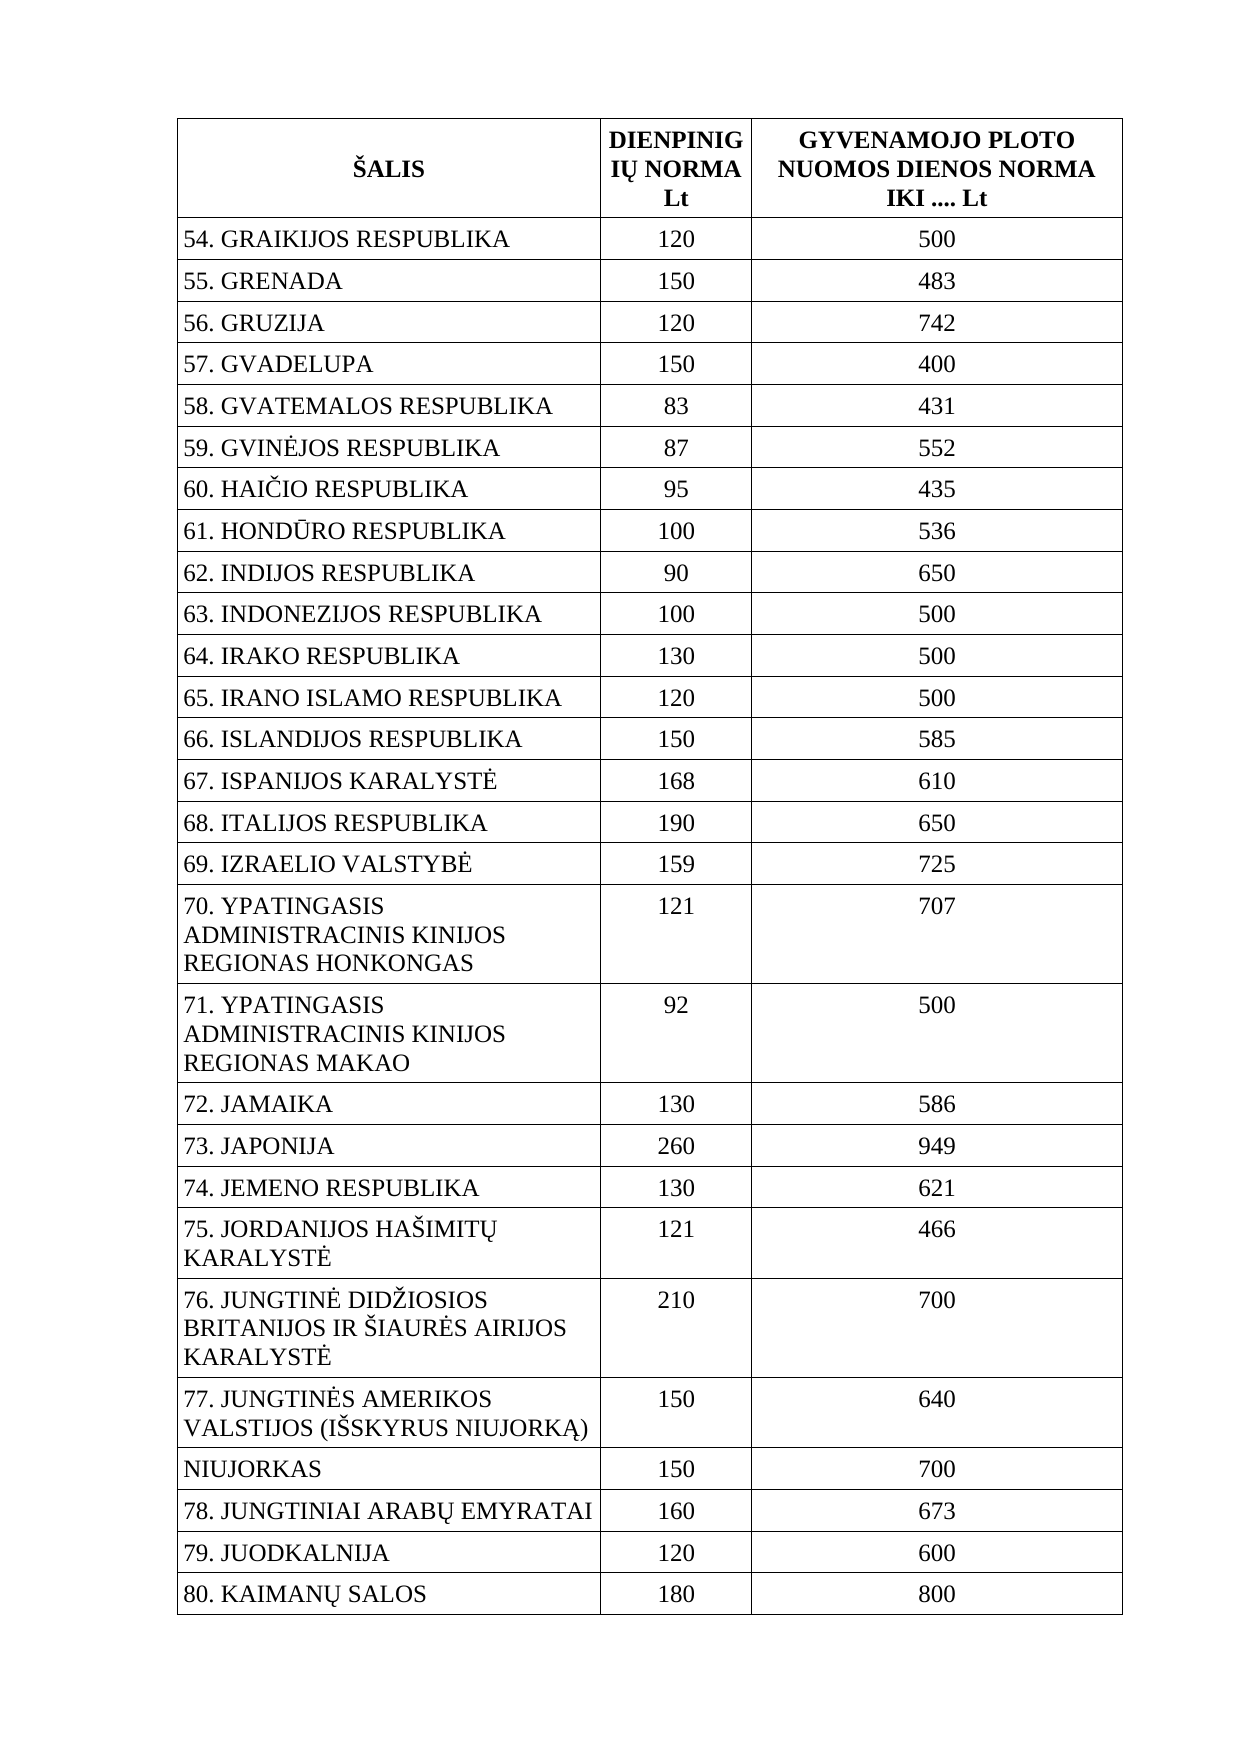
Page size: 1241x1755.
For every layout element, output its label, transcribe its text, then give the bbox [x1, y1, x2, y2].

table_cell 552 [752, 427, 1122, 467]
table_cell 64. IRAKO RESPUBLIKA [178, 635, 600, 676]
table_cell 621 [752, 1167, 1122, 1207]
table_cell 610 [752, 760, 1122, 801]
table_cell 100 [601, 510, 751, 551]
table_cell 87 [601, 427, 751, 467]
table_cell 949 [752, 1125, 1122, 1166]
table_cell 150 [601, 1378, 751, 1447]
table_cell 600 [752, 1532, 1122, 1572]
table_cell 120 [601, 1532, 751, 1572]
table_cell 120 [601, 218, 751, 259]
table_cell 120 [601, 302, 751, 342]
table_cell 150 [601, 718, 751, 759]
table_cell 800 [752, 1573, 1122, 1614]
table_cell 707 [752, 885, 1122, 983]
table_cell 180 [601, 1573, 751, 1614]
table_cell 72. JAMAIKA [178, 1083, 600, 1124]
table_cell 130 [601, 1167, 751, 1207]
table_cell 673 [752, 1490, 1122, 1531]
table_cell 71. Ypatingasis Administracinis Kinijos Regionas MAKAO [178, 984, 600, 1082]
table_cell 168 [601, 760, 751, 801]
table_cell NIUJORKAS [178, 1448, 600, 1489]
table_cell 68. ITALIJOS RESPUBLIKA [178, 802, 600, 842]
table_cell 62. INDIJOS RESPUBLIKA [178, 552, 600, 592]
table_cell 500 [752, 984, 1122, 1082]
table_cell 73. JAPONIJA [178, 1125, 600, 1166]
table_cell 92 [601, 984, 751, 1082]
table_cell 90 [601, 552, 751, 592]
table_cell 260 [601, 1125, 751, 1166]
table_cell 150 [601, 343, 751, 384]
table_cell 725 [752, 843, 1122, 884]
table_cell 70. Ypatingasis Administracinis Kinijos Regionas Honkongas [178, 885, 600, 983]
table_cell 160 [601, 1490, 751, 1531]
table_header DIENPINIGIŲ NORMA Lt [601, 119, 751, 217]
table_cell 78. JUNGTINIAI ARABŲ EMYRATAI [178, 1490, 600, 1531]
table_cell 650 [752, 802, 1122, 842]
table_cell 435 [752, 468, 1122, 509]
table_cell 79. JUODKALNIJA [178, 1532, 600, 1572]
table_cell 150 [601, 260, 751, 301]
table_cell 59. GVINĖJOS RESPUBLIKA [178, 427, 600, 467]
table_cell 60. HAIČIO RESPUBLIKA [178, 468, 600, 509]
table_cell 650 [752, 552, 1122, 592]
table_cell 536 [752, 510, 1122, 551]
table_cell 400 [752, 343, 1122, 384]
table_cell 63. INDONEZIJOS RESPUBLIKA [178, 593, 600, 634]
table_cell 466 [752, 1208, 1122, 1278]
table_cell 66. ISLANDIJOS RESPUBLIKA [178, 718, 600, 759]
table_cell 586 [752, 1083, 1122, 1124]
table_cell 500 [752, 677, 1122, 717]
table_cell 500 [752, 635, 1122, 676]
table_cell 58. GVATEMALOS RESPUBLIKA [178, 385, 600, 426]
table_cell 74. JEMENO RESPUBLIKA [178, 1167, 600, 1207]
table_cell 150 [601, 1448, 751, 1489]
table_cell 640 [752, 1378, 1122, 1447]
table_cell 130 [601, 635, 751, 676]
table_cell 742 [752, 302, 1122, 342]
table_cell 61. HONDŪRO RESPUBLIKA [178, 510, 600, 551]
table_cell 585 [752, 718, 1122, 759]
table_header ŠALIS [178, 119, 600, 217]
table_cell 67. ISPANIJOS KARALYSTĖ [178, 760, 600, 801]
table_cell 55. GRENADA [178, 260, 600, 301]
table_cell 54. GRAIKIJOS RESPUBLIKA [178, 218, 600, 259]
table_cell 483 [752, 260, 1122, 301]
table_cell 69. IZRAELIO VALSTYBĖ [178, 843, 600, 884]
table_cell 95 [601, 468, 751, 509]
table_cell 121 [601, 1208, 751, 1278]
table_cell 500 [752, 218, 1122, 259]
table_cell 700 [752, 1279, 1122, 1377]
table_cell 130 [601, 1083, 751, 1124]
table_cell 83 [601, 385, 751, 426]
table_cell 77. JUNGTINĖS AMERIKOS VALSTIJOS (IŠSKYRUS NIUJORKĄ) [178, 1378, 600, 1447]
table_cell 431 [752, 385, 1122, 426]
table_cell 65. IRANO ISLAMO RESPUBLIKA [178, 677, 600, 717]
table_header GYVENAMOJO PLOTO NUOMOS DIENOS NORMA IKI .... Lt [752, 119, 1122, 217]
table_cell 700 [752, 1448, 1122, 1489]
table_cell 56. GRUZIJA [178, 302, 600, 342]
table_cell 57. GVADELUPA [178, 343, 600, 384]
table_cell 80. KAIMANŲ SALOS [178, 1573, 600, 1614]
table_cell 76. JUNGTINĖ DIDŽIOSIOS BRITANIJOS IR ŠIAURĖS AIRIJOS KARALYSTĖ [178, 1279, 600, 1377]
table_cell 210 [601, 1279, 751, 1377]
table_cell 75. JORDANIJOS HAŠIMITŲ KARALYSTĖ [178, 1208, 600, 1278]
table_cell 100 [601, 593, 751, 634]
table_cell 159 [601, 843, 751, 884]
table_cell 120 [601, 677, 751, 717]
table_cell 500 [752, 593, 1122, 634]
table_cell 121 [601, 885, 751, 983]
table_cell 190 [601, 802, 751, 842]
